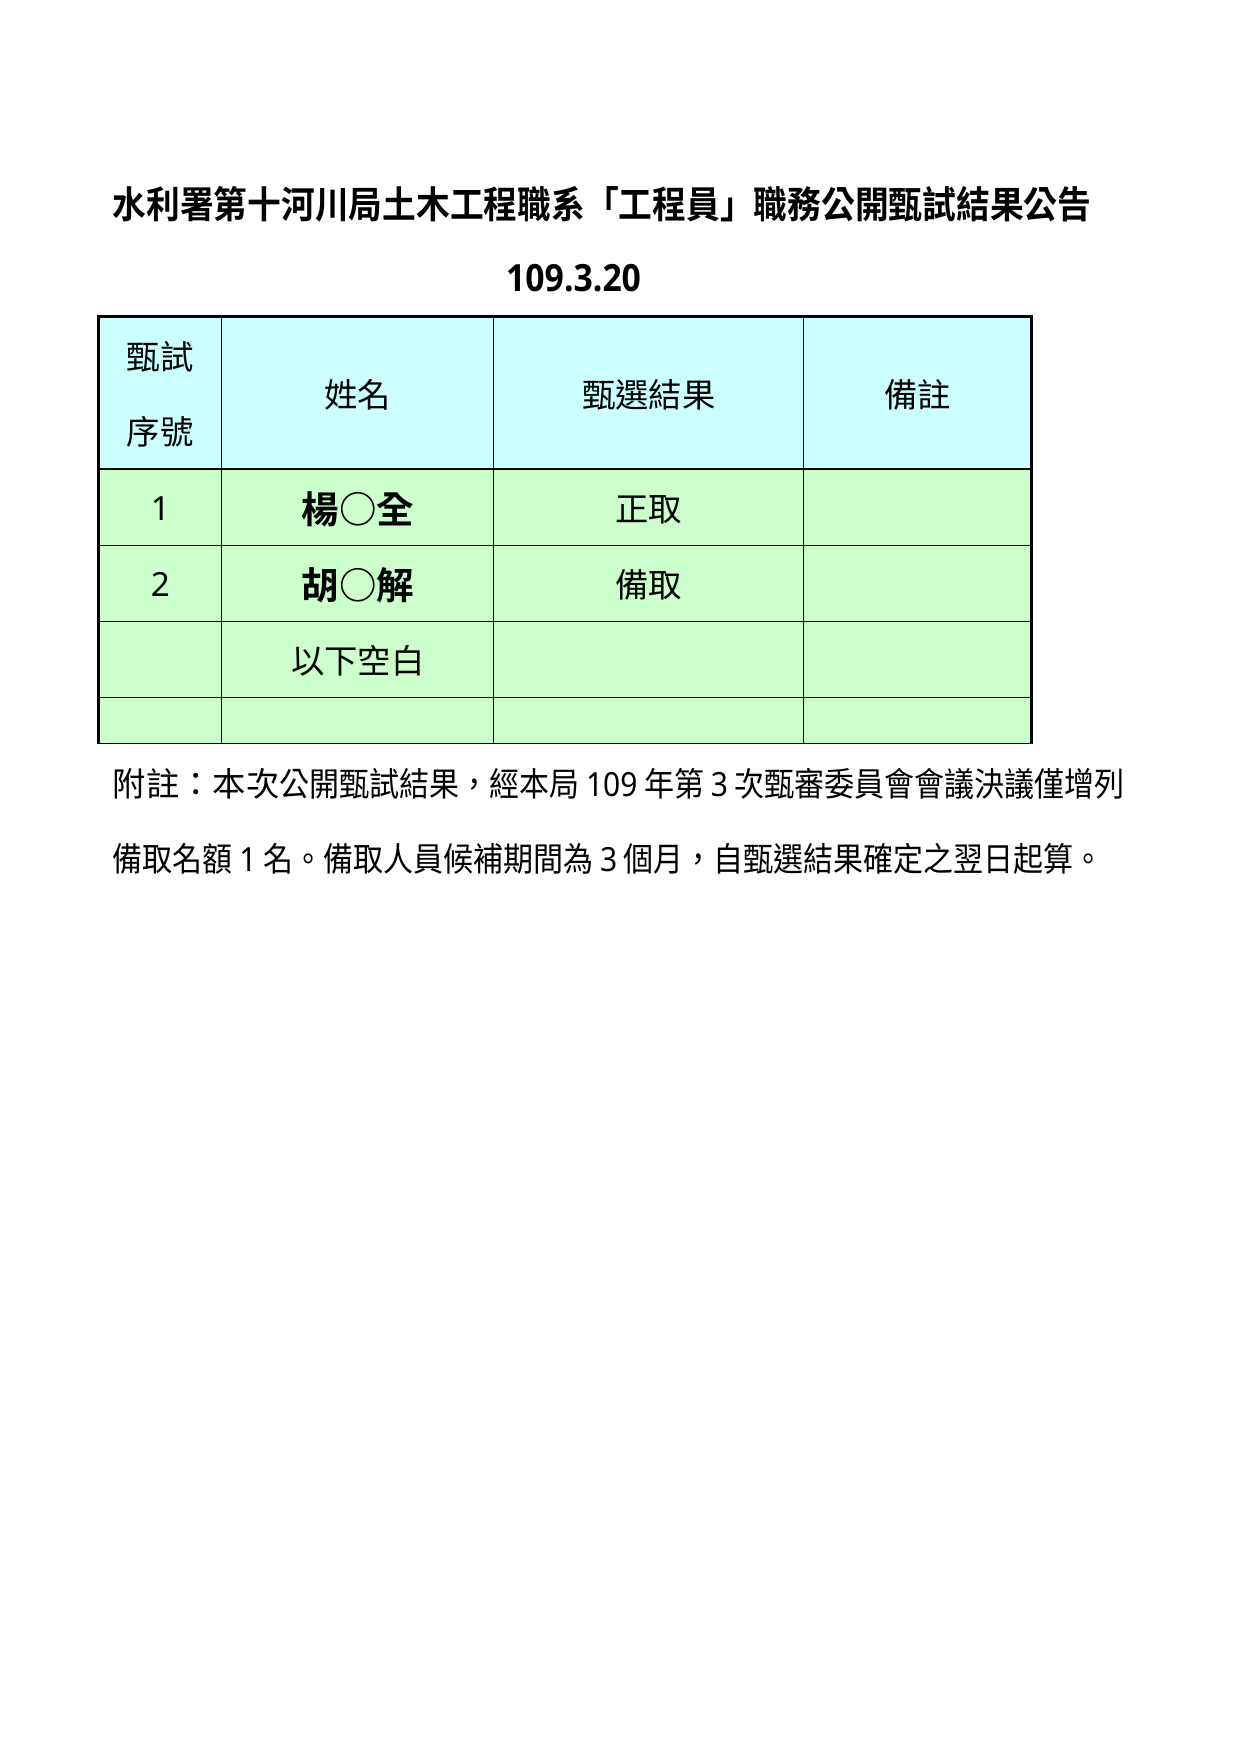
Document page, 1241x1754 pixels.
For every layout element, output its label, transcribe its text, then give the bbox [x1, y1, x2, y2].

table_cell [222, 698, 493, 743]
table_cell 備取 [494, 546, 803, 621]
table_cell [804, 546, 1030, 621]
table_header 甄試 序號 [100, 318, 221, 468]
table_cell [804, 470, 1030, 545]
table_cell [804, 698, 1030, 743]
table_cell [494, 698, 803, 743]
table_cell 以下空白 [222, 622, 493, 697]
table_cell 正取 [494, 470, 803, 545]
table_cell [100, 698, 221, 743]
table_cell [804, 622, 1030, 697]
table_cell 胡○解 [222, 546, 493, 621]
table_cell 1 [100, 470, 221, 545]
table_header 姓名 [222, 318, 493, 468]
text 109.3.20 [112, 239, 1128, 314]
table_cell 楊○全 [222, 470, 493, 545]
text 附註：本次公開甄試結果，經本局109年第3次甄審委員會會議決議僅增列備取名額1名。備取人員候補期間為3個月，自甄選結果確定之翌日起算。 [112, 744, 1128, 894]
text 水利署第十河川局土木工程職系「工程員」職務公開甄試結果公告 [112, 164, 1128, 239]
table_cell [100, 622, 221, 697]
table_header 備註 [804, 318, 1030, 468]
table_header 甄選結果 [494, 318, 803, 468]
table_cell 2 [100, 546, 221, 621]
table_cell [494, 622, 803, 697]
